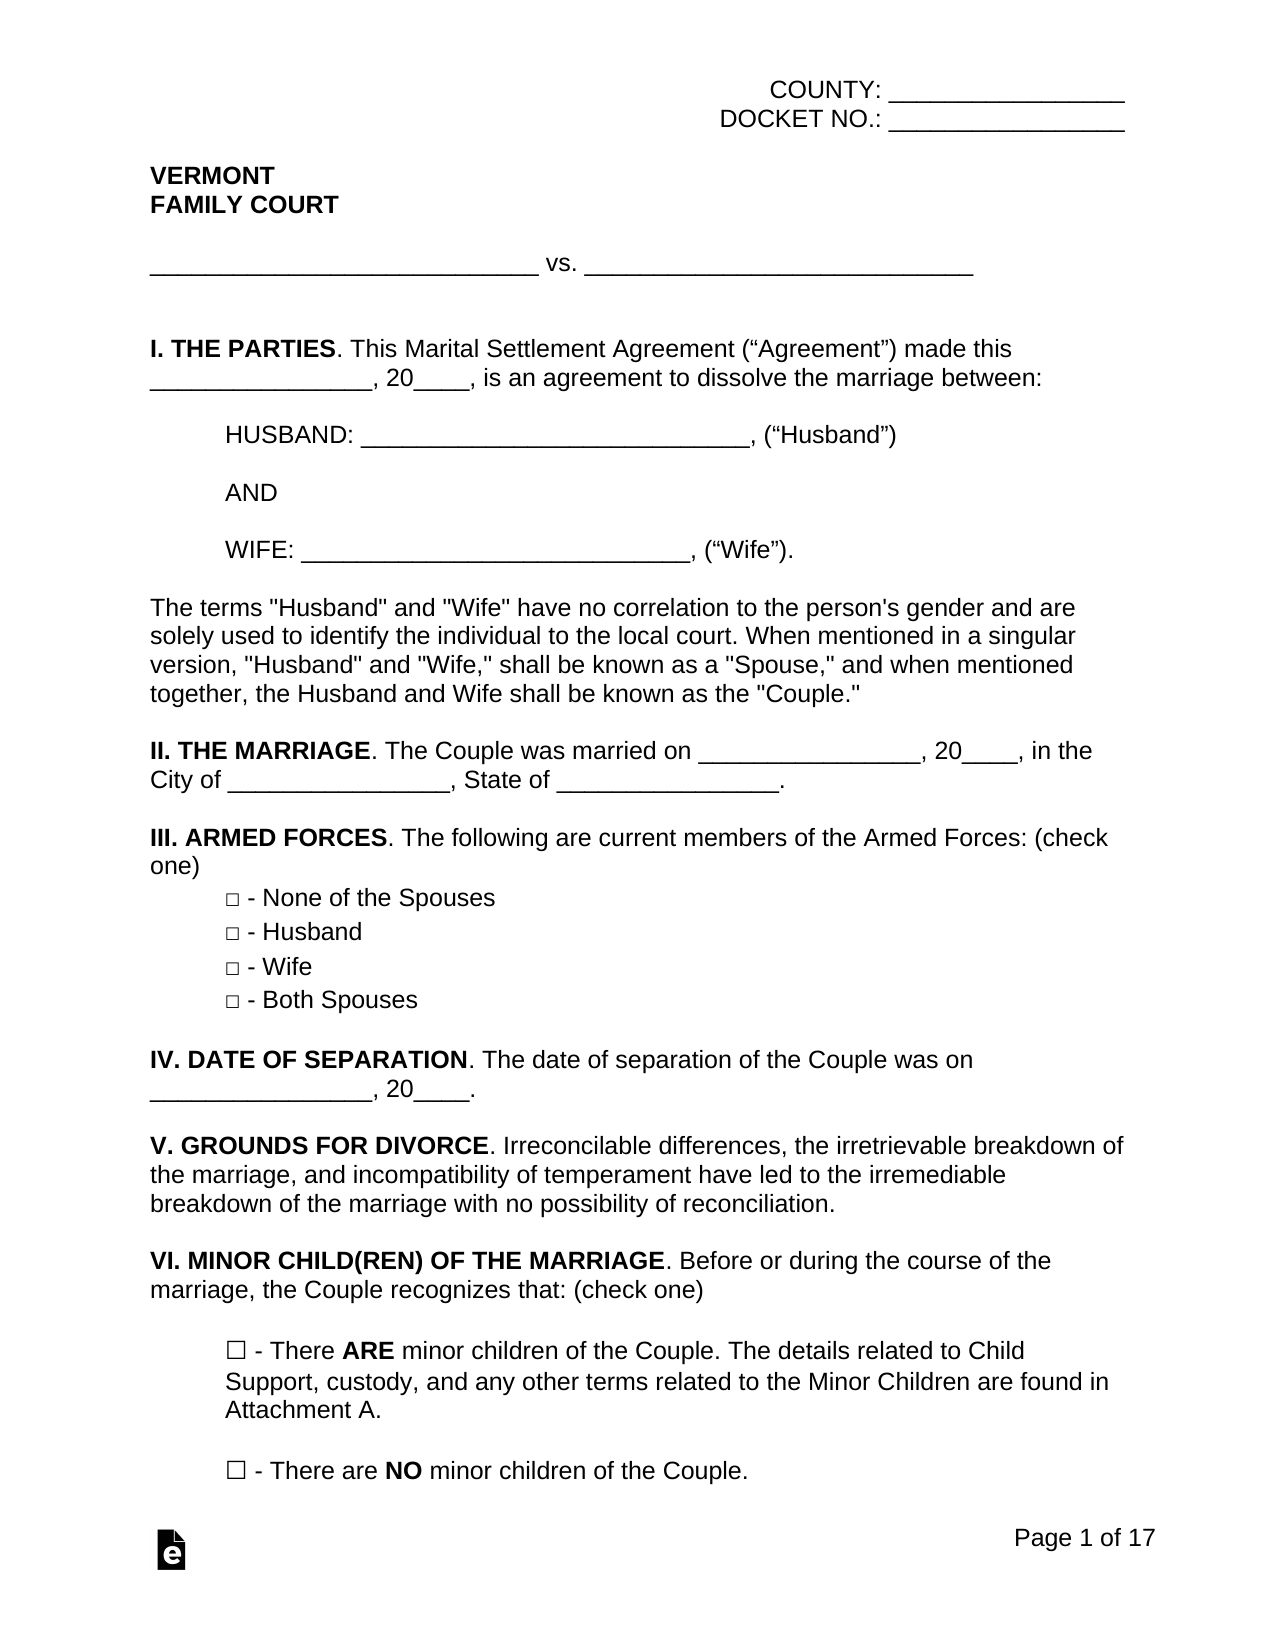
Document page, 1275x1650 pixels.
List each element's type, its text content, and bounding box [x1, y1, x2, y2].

text DOCKET NO.: _________________ [150, 104, 1125, 132]
text COUNTY: _________________ [150, 75, 1125, 104]
text ☐ - Wife [225, 948, 1125, 982]
text VERMONT [150, 161, 1125, 190]
text FAMILY COURT [150, 190, 1125, 219]
text ☐ - There are NO minor children of the Couple. [225, 1453, 1125, 1487]
text II. THE MARRIAGE. The Couple was married on ________________, 20____, in the City of ________________, State of ________________. [150, 736, 1125, 794]
text AND [225, 477, 1125, 506]
text VI. MINOR CHILD(REN) OF THE MARRIAGE. Before or during the course of the marriage, the Couple recognizes that: (check one) [150, 1246, 1125, 1304]
text ☐ - Both Spouses [225, 982, 1125, 1016]
text IV. DATE OF SEPARATION. The date of separation of the Couple was on ________________, 20____. [150, 1045, 1125, 1102]
text ☐ - None of the Spouses [225, 880, 1125, 914]
text I. THE PARTIES. This Marital Settlement Agreement (“Agreement”) made this ________________, 20____, is an agreement to dissolve the marriage between: [150, 334, 1125, 391]
text ☐ - Husband [225, 914, 1125, 948]
text V. GROUNDS FOR DIVORCE. Irreconcilable differences, the irretrievable breakdown of the marriage, and incompatibility of temperament have led to the irremediable breakdown of the marriage with no possibility of reconciliation. [150, 1131, 1125, 1217]
text WIFE: ____________________________, (“Wife”). [225, 535, 1125, 564]
text III. ARMED FORCES. The following are current members of the Armed Forces: (check one) [150, 822, 1125, 880]
text ____________________________ vs. ____________________________ [150, 247, 1125, 276]
text HUSBAND: ____________________________, (“Husband”) [225, 420, 1125, 449]
text The terms "Husband" and "Wife" have no correlation to the person's gender and are solely used to identify the individual to the local court. When mentioned in a singular version, "Husband" and "Wife," shall be known as a "Spouse," and when mentioned together, the Husband and Wife shall be known as the "Couple." [150, 592, 1125, 707]
text ☐ - There ARE minor children of the Couple. The details related to Child Support, custody, and any other terms related to the Minor Children are found in Attachment A. [225, 1332, 1125, 1424]
